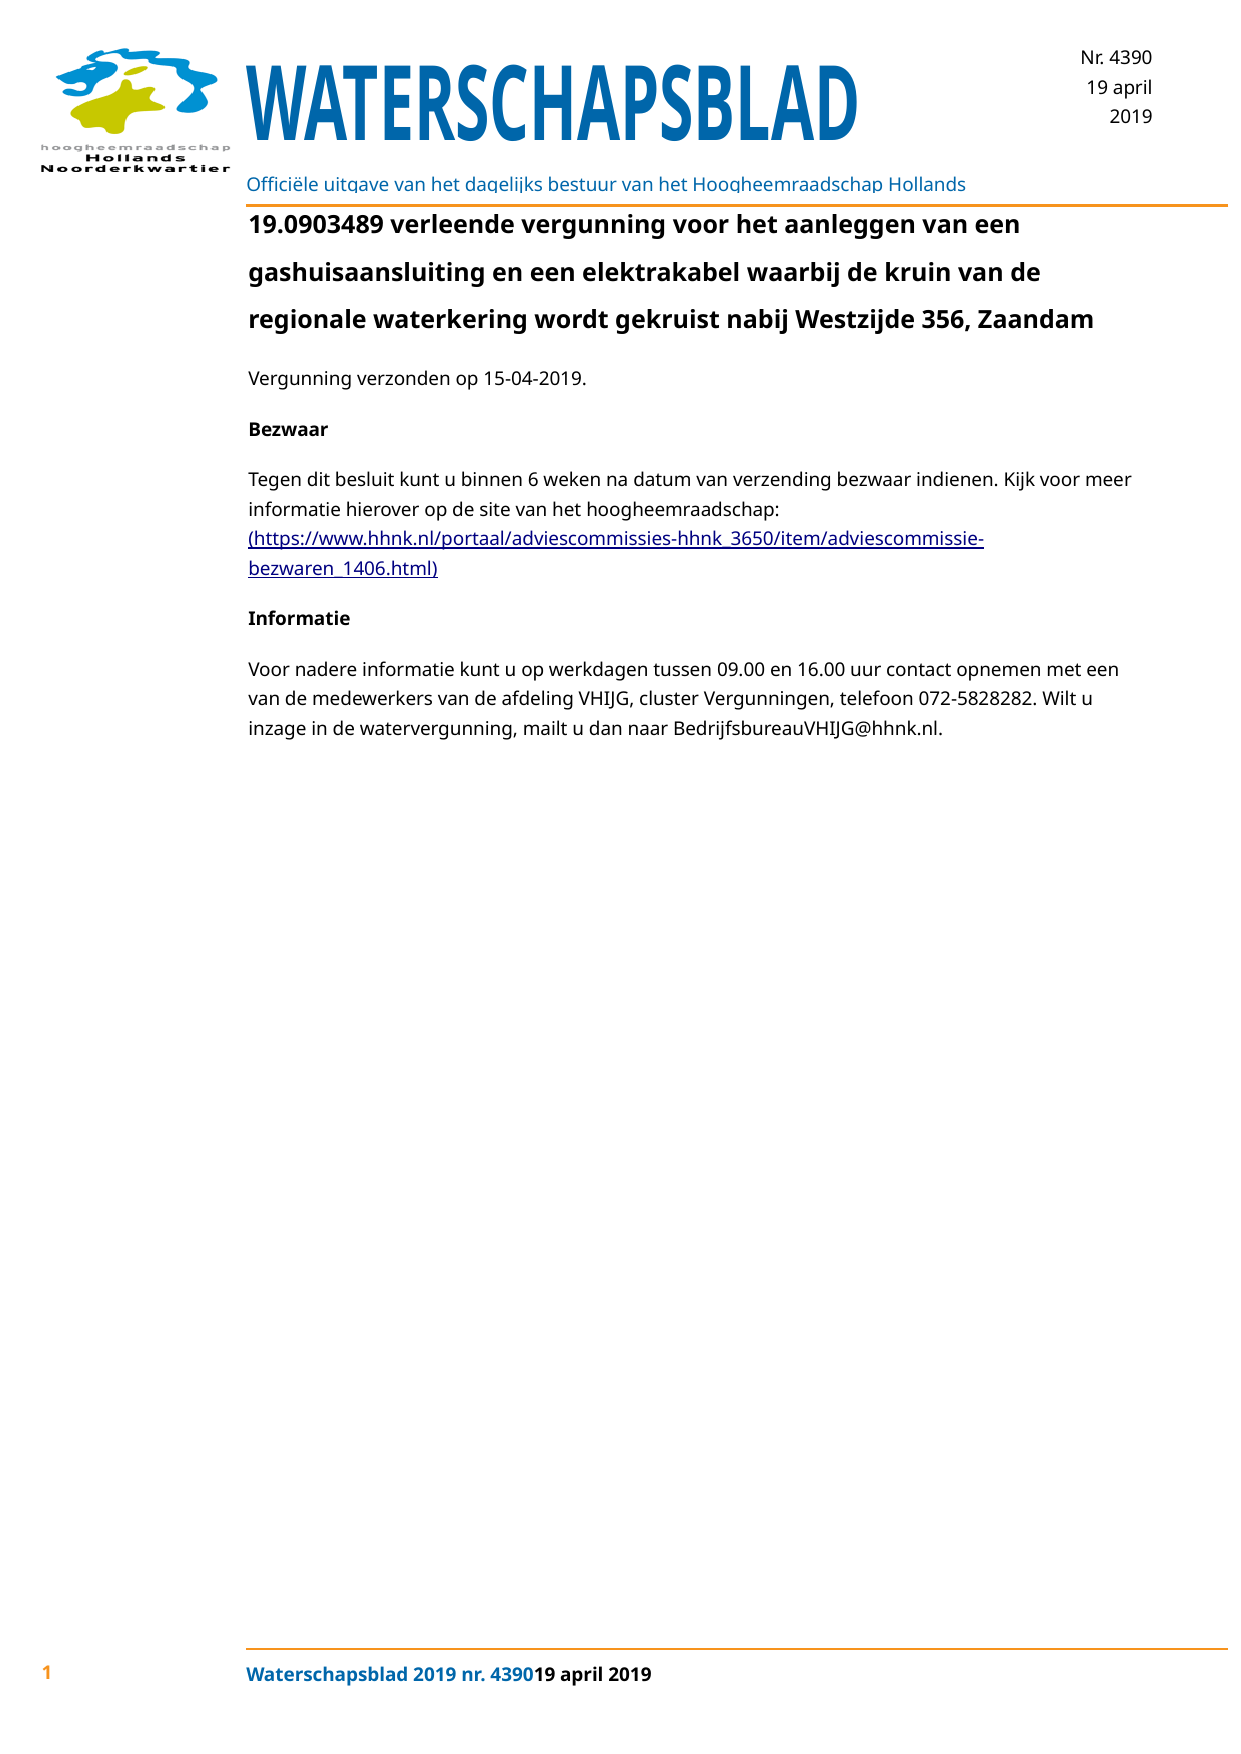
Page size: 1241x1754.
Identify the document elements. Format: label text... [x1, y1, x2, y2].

text Bezwaar [248, 416, 1152, 442]
text Vergunning verzonden op 15-04-2019. [248, 366, 1152, 391]
text Tegen dit besluit kunt u binnen 6 weken na datum van verzending bezwaar indienen. Kijk voor meer informatie hierover op de site van het hoogheemraadschap: (https://www.hhnk.nl/portaal/adviescommissies-hhnk_3650/item/adviescommissie-bezwaren_1406.html) [248, 466, 1152, 581]
text 19.0903489 verleende vergunning voor het aanleggen van een gashuisaansluiting en een elektrakabel waarbij de kruin van de regionale waterkering wordt gekruist nabij Westzijde 356, Zaandam [248, 207, 1152, 336]
text Voor nadere informatie kunt u op werkdagen tussen 09.00 en 16.00 uur contact opnemen met een van de medewerkers van de afdeling VHIJG, cluster Vergunningen, telefoon 072-5828282. Wilt u inzage in de watervergunning, mailt u dan naar BedrijfsbureauVHIJG@hhnk.nl. [248, 656, 1152, 741]
picture [41, 47, 231, 172]
text Informatie [248, 606, 1152, 631]
